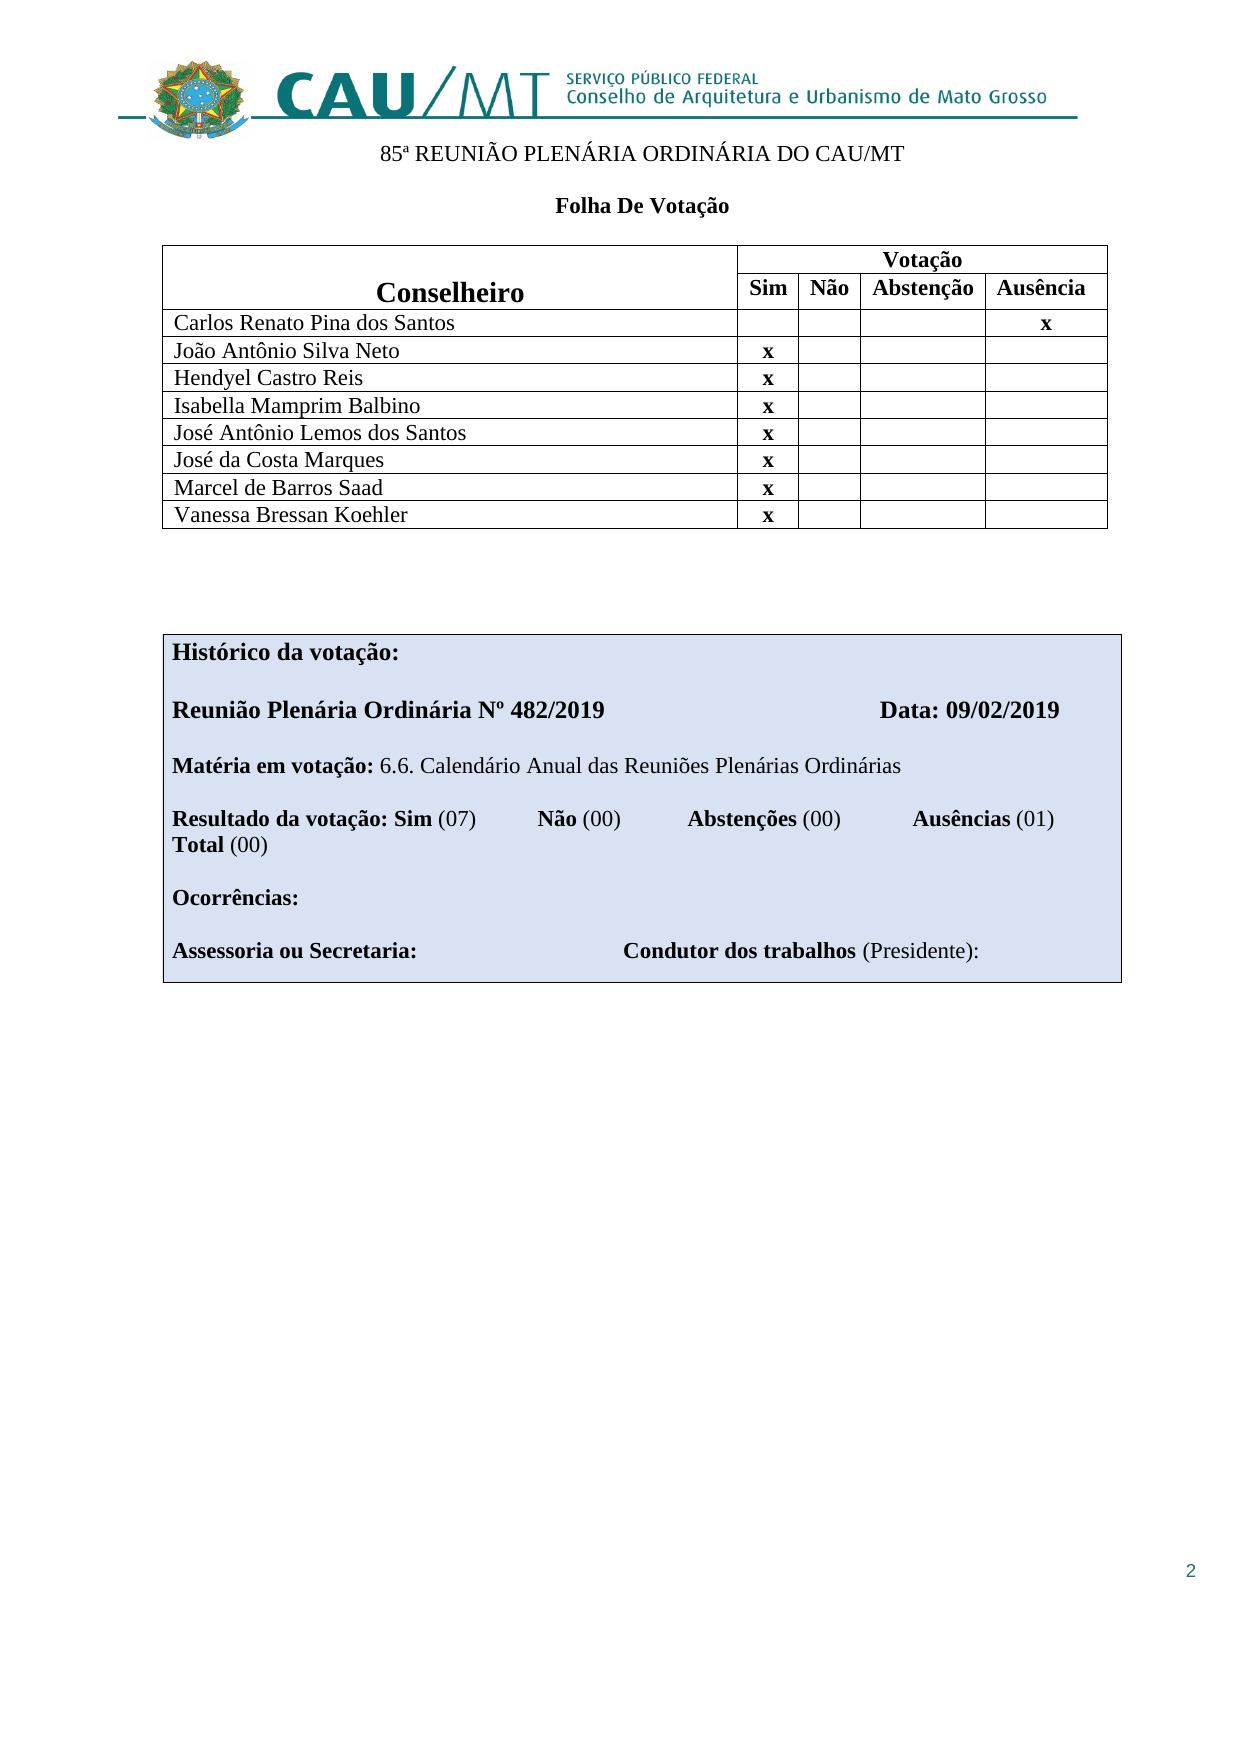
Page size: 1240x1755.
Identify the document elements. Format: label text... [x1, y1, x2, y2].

table_cell x [738, 364, 798, 391]
table_cell João Antônio Silva Neto [163, 337, 737, 363]
table_cell [986, 337, 1107, 363]
table_cell [799, 392, 860, 418]
table_cell x [738, 419, 798, 445]
table_header Votação [738, 246, 1107, 272]
table_cell Vanessa Bressan Koehler [163, 501, 737, 528]
table_cell José Antônio Lemos dos Santos [163, 419, 737, 445]
text 85ª REUNIÃO PLENÁRIA ORDINÁRIA DO CAU/MT [162, 140, 1122, 166]
table_cell [861, 419, 985, 445]
table_cell Marcel de Barros Saad [163, 474, 737, 500]
text Histórico da votação: [164, 635, 1121, 663]
table_cell [861, 337, 985, 363]
table_cell Não [799, 274, 860, 308]
table_cell [799, 446, 860, 473]
table_cell José da Costa Marques [163, 446, 737, 473]
text Assessoria ou Secretaria: Condutor dos trabalhos (Presidente): [164, 933, 1121, 982]
text Ocorrências: [164, 881, 1121, 907]
text Matéria em votação: 6.6. Calendário Anual das Reuniões Plenárias Ordinárias [164, 749, 1121, 775]
table_cell [986, 501, 1107, 528]
text Reunião Plenária Ordinária Nº 482/2019 Data: 09/02/2019 [164, 692, 1121, 720]
table_cell [799, 310, 860, 336]
table_cell [799, 364, 860, 391]
table_cell [799, 337, 860, 363]
table_cell Isabella Mamprim Balbino [163, 392, 737, 418]
table_cell [861, 392, 985, 418]
table_cell [861, 364, 985, 391]
table_cell [861, 501, 985, 528]
table_header Conselheiro [163, 246, 737, 308]
table_cell [861, 310, 985, 336]
text Folha De Votação [162, 192, 1122, 219]
table_cell x [738, 501, 798, 528]
table_cell [799, 419, 860, 445]
table_cell [986, 474, 1107, 500]
table_cell Ausência [986, 274, 1107, 308]
table_cell [986, 446, 1107, 473]
text Resultado da votação: Sim (07) Não (00) Abstenções (00) Ausências (01) [164, 802, 1121, 828]
table_cell [986, 364, 1107, 391]
table_cell x [738, 474, 798, 500]
table_cell x [738, 392, 798, 418]
table_cell [861, 474, 985, 500]
table_cell x [738, 337, 798, 363]
table_cell Carlos Renato Pina dos Santos [163, 310, 737, 336]
table_cell Abstenção [861, 274, 985, 308]
table_cell x [986, 310, 1107, 336]
table_cell [738, 310, 798, 336]
table_cell [861, 446, 985, 473]
table_cell [986, 392, 1107, 418]
table_cell Hendyel Castro Reis [163, 364, 737, 391]
table_cell [799, 501, 860, 528]
table_cell [986, 419, 1107, 445]
table_cell [799, 474, 860, 500]
table_cell x [738, 446, 798, 473]
text Total (00) [164, 828, 1121, 854]
table_cell Sim [738, 274, 798, 308]
